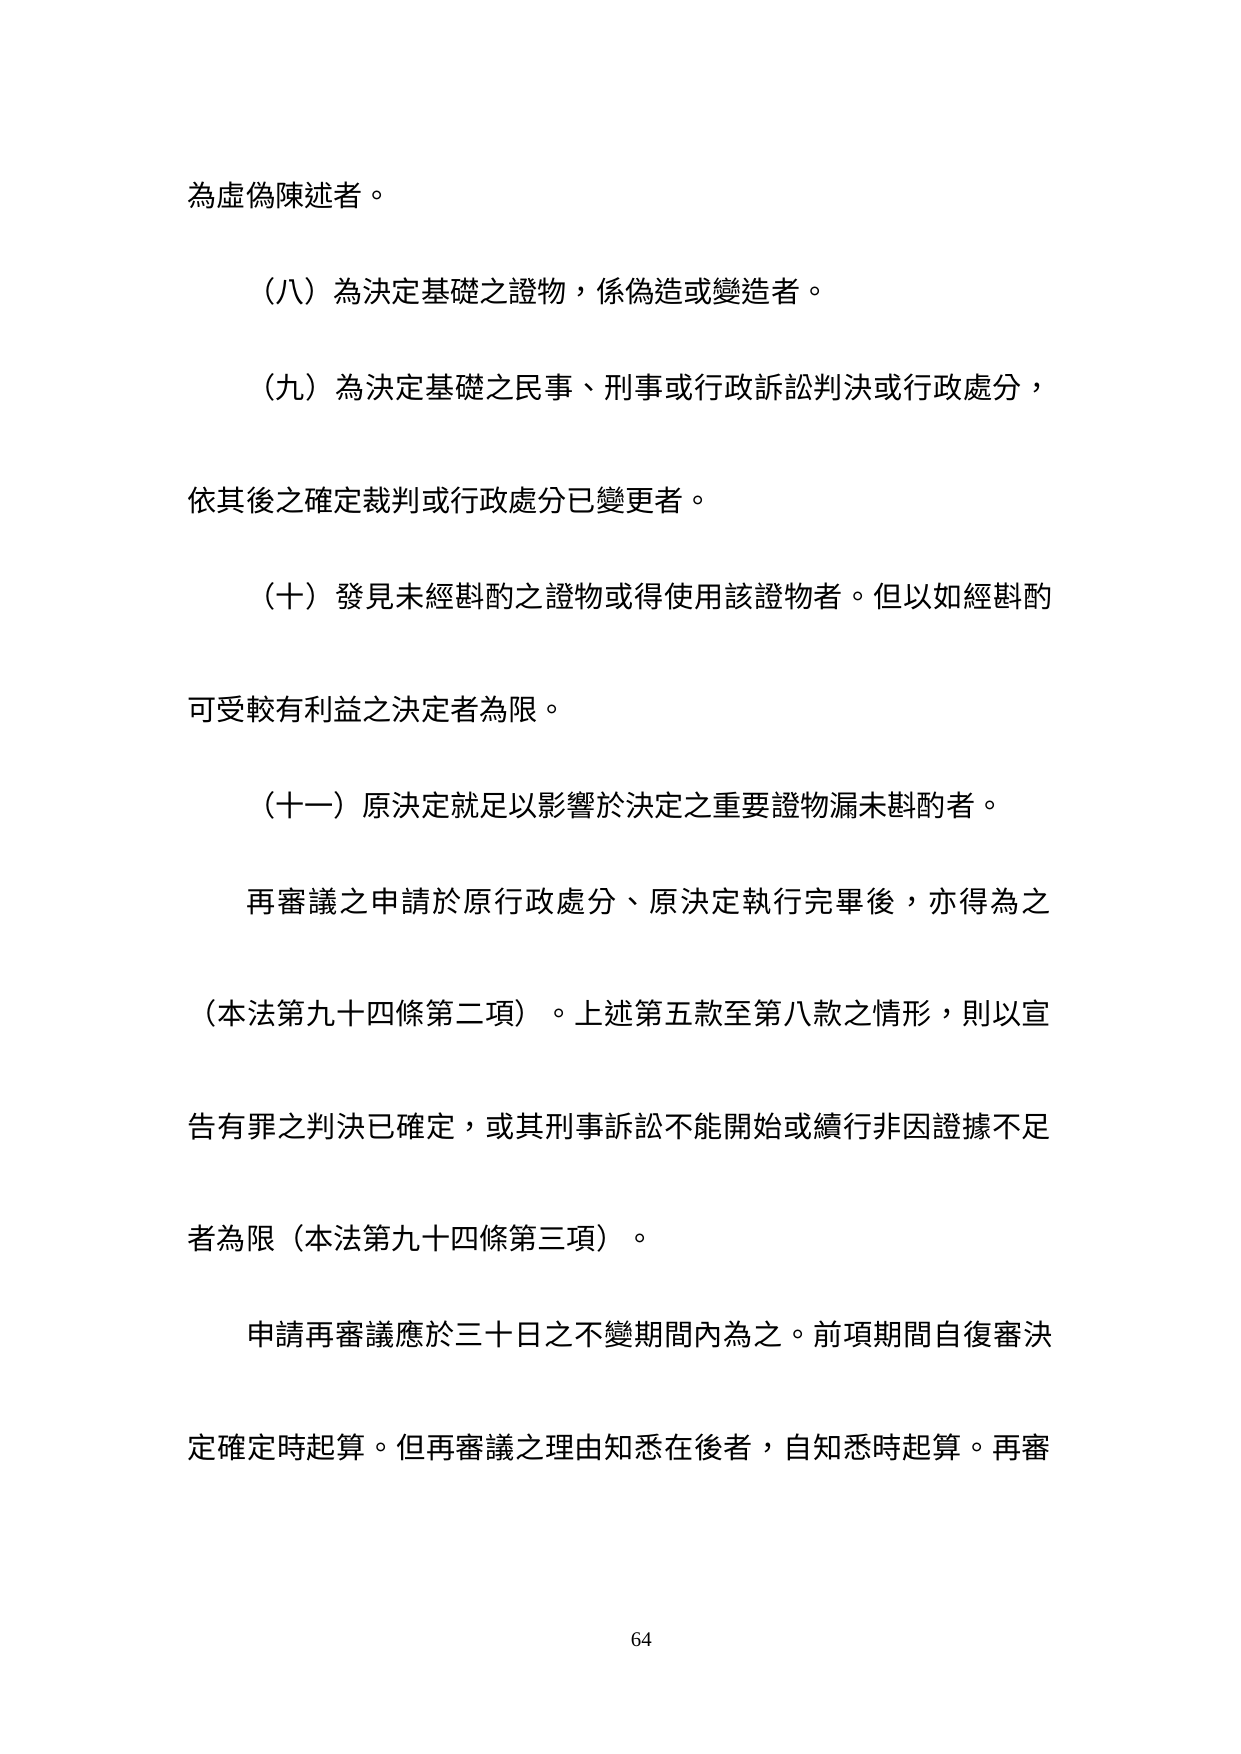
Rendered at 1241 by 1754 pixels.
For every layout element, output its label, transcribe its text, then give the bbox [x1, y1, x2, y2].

text （十）發見未經斟酌之證物或得使用該證物者。但以如經斟酌可受較有利益之決定者為限。 [187, 551, 1053, 738]
text （十一）原決定就足以影響於決定之重要證物漏未斟酌者。 [187, 759, 1053, 834]
text 為虛偽陳述者。 [187, 150, 1053, 225]
text 申請再審議應於三十日之不變期間內為之。前項期間自復審決定確定時起算。但再審議之理由知悉在後者，自知悉時起算。再審 [187, 1289, 1053, 1477]
text 再審議之申請於原行政處分、原決定執行完畢後，亦得為之（本法第九十四條第二項）。上述第五款至第八款之情形，則以宣告有罪之判決已確定，或其刑事訴訟不能開始或續行非因證據不足者為限（本法第九十四條第三項）。 [187, 856, 1053, 1268]
text （八）為決定基礎之證物，係偽造或變造者。 [187, 246, 1053, 321]
text （九）為決定基礎之民事、刑事或行政訴訟判決或行政處分，依其後之確定裁判或行政處分已變更者。 [187, 342, 1053, 530]
